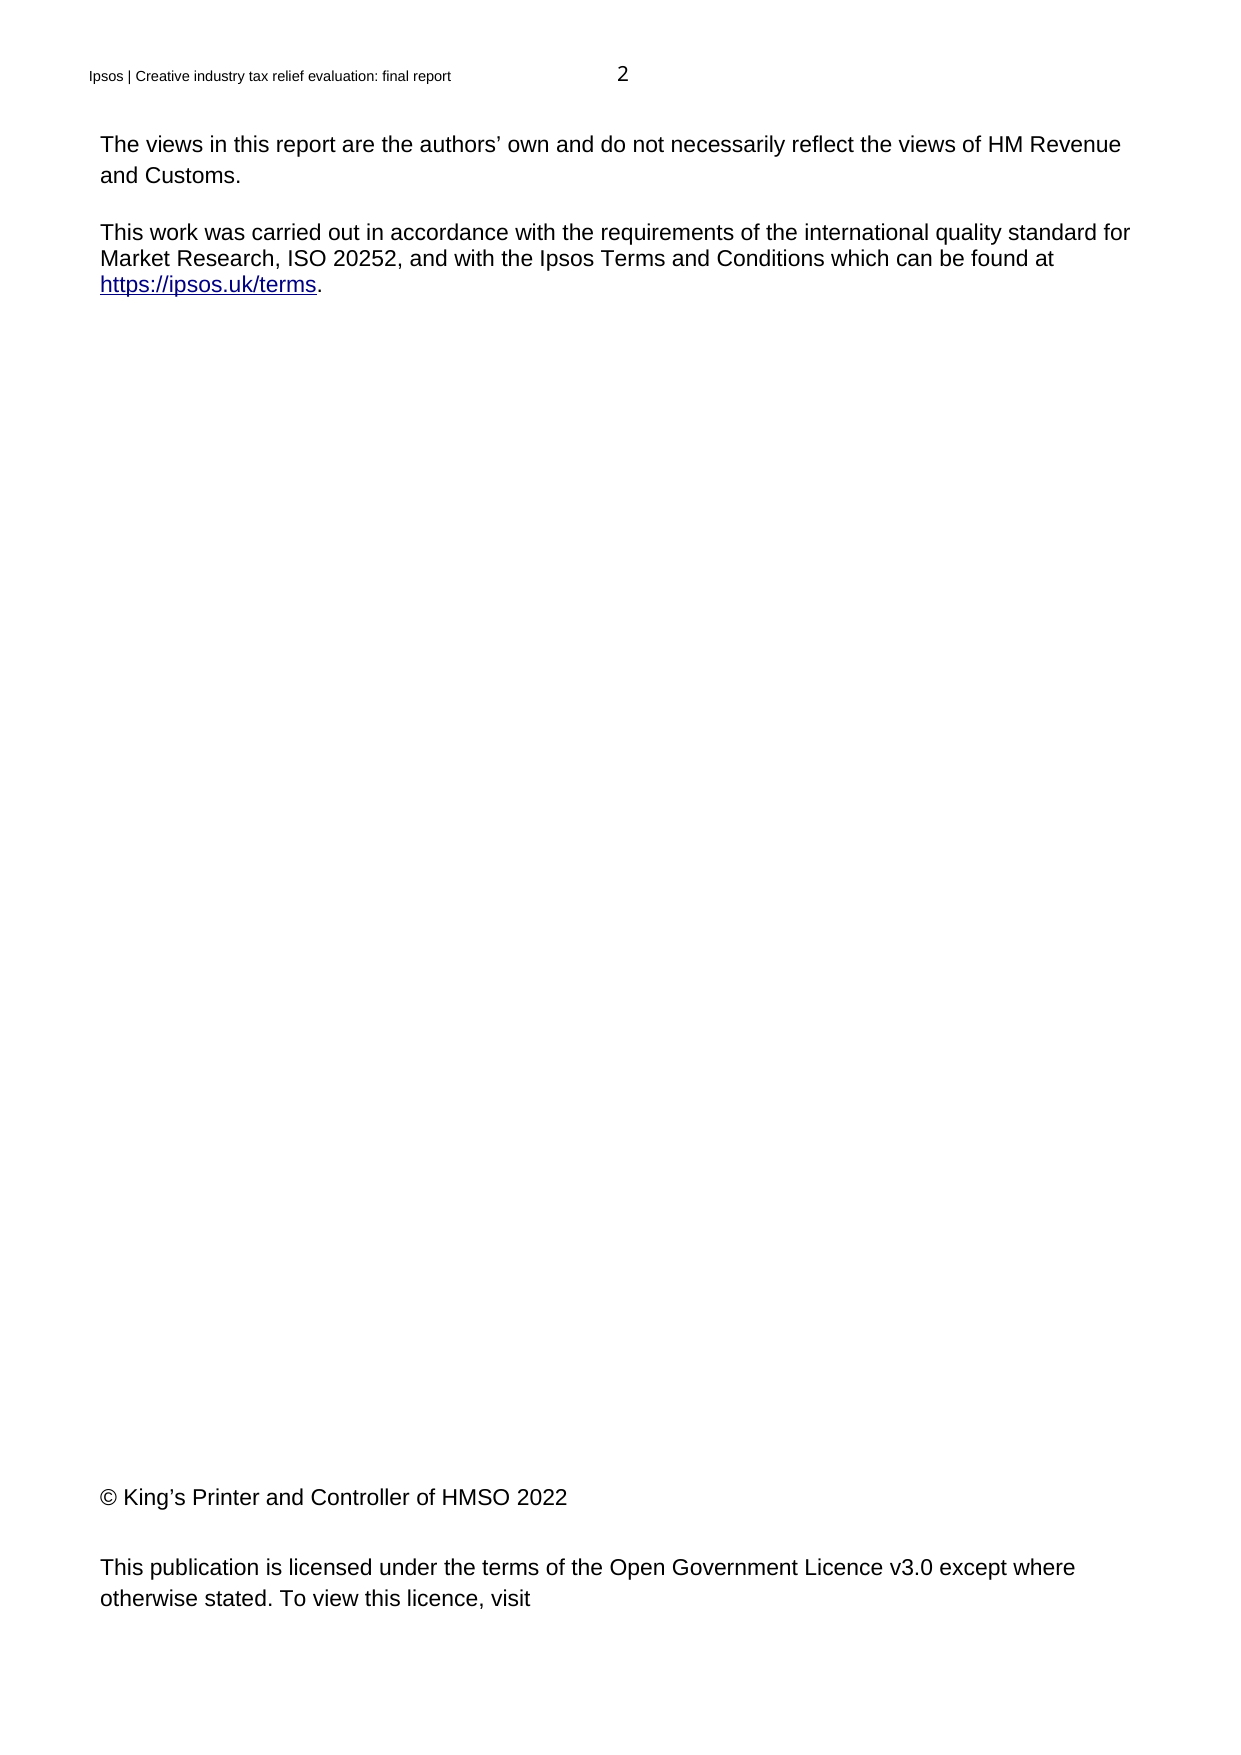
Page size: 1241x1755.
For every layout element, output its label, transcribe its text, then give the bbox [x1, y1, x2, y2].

table_cell © King’s Printer and Controller of HMSO 2022 This publication is licensed under the terms of the Open Government Licence v3.0 except where otherwise stated. To view this licence, visit [89, 1472, 1151, 1611]
table_header The views in this report are the authors’ own and do not necessarily reflect the views of HM Revenue and Customs. This work was carried out in accordance with the requirements of the international quality standard for Market Research, ISO 20252, and with the Ipsos Terms and Conditions which can be found at https://ipsos.uk/terms. [89, 118, 1151, 367]
table_cell [89, 367, 1151, 1472]
